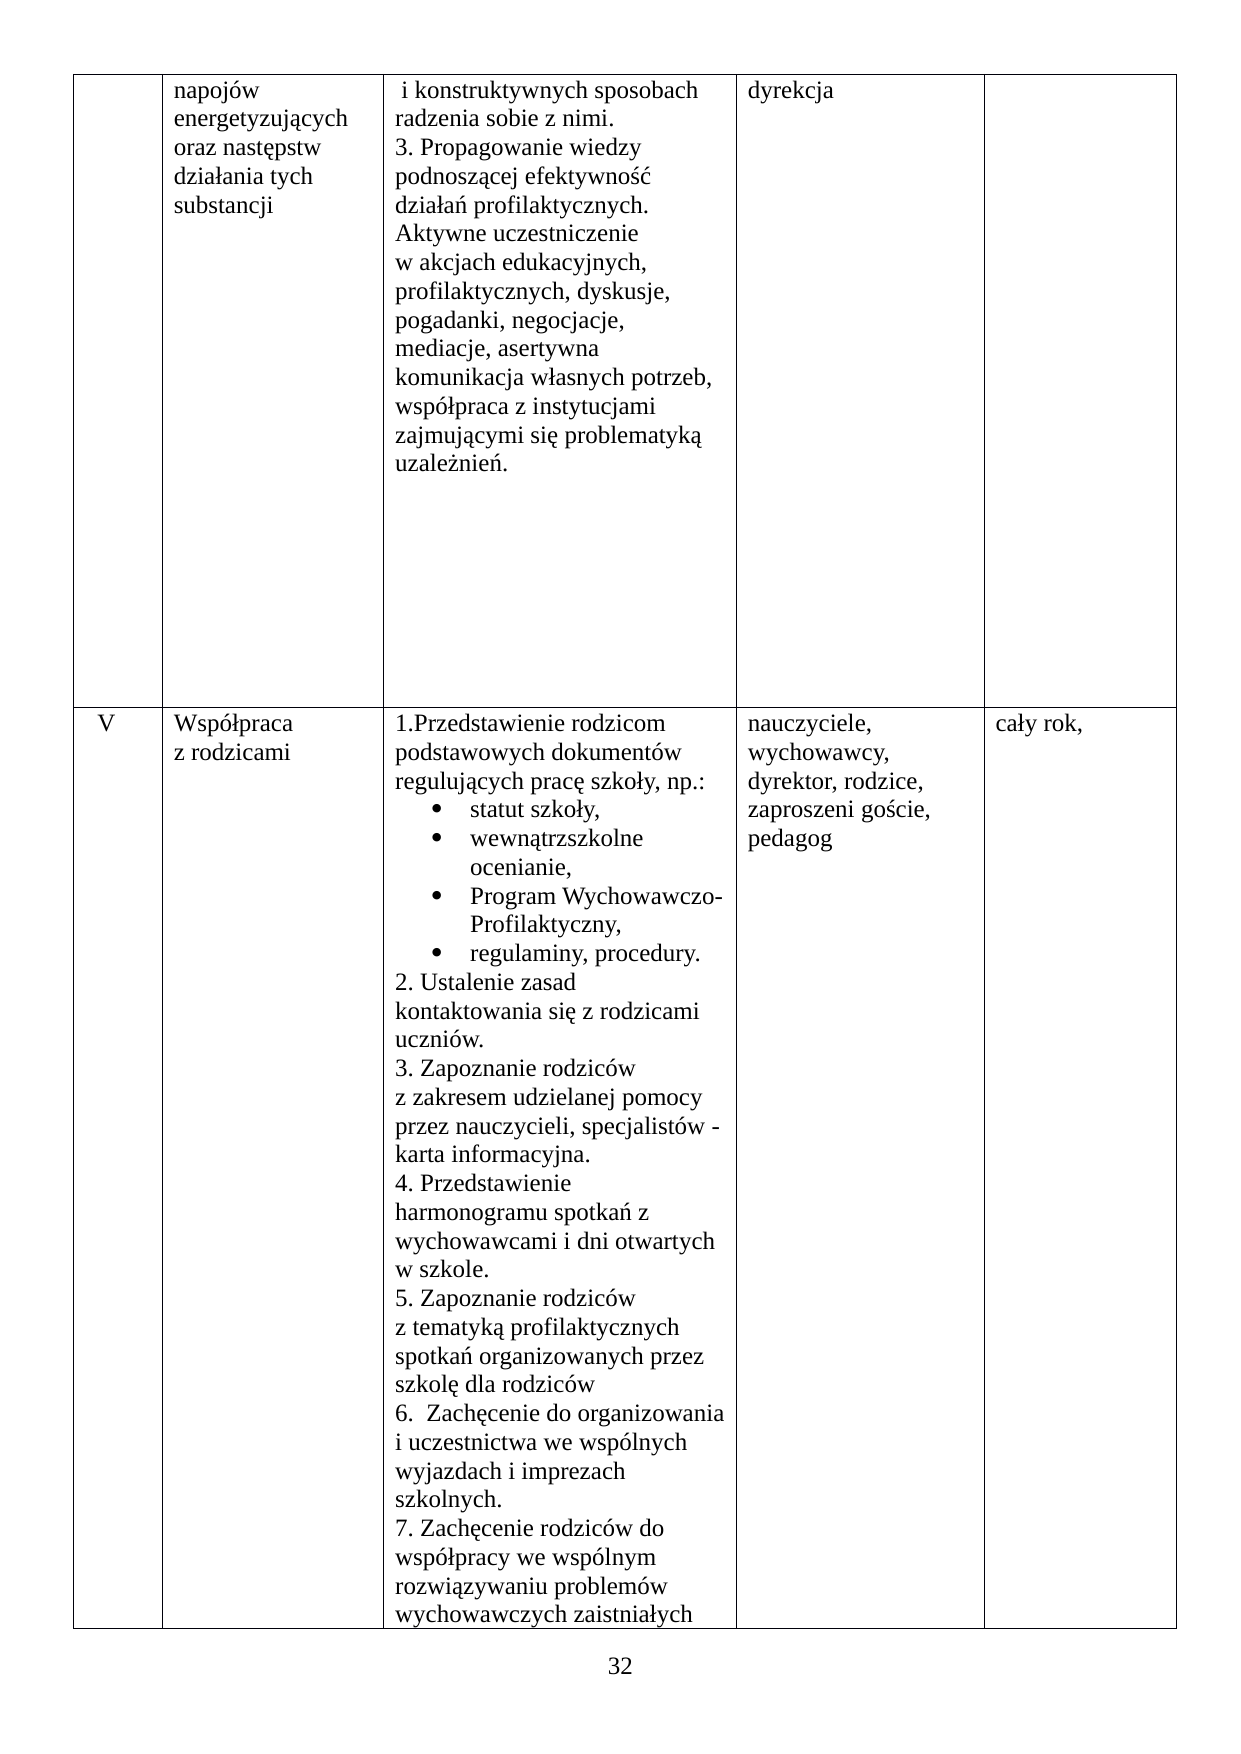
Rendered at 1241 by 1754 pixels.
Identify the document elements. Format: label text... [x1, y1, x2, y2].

table_cell V [74, 708, 162, 1628]
table_cell i konstruktywnych sposobach radzenia sobie z nimi. 3. Propagowanie wiedzy podnoszącej efektywność działań profilaktycznych. Aktywne uczestniczenie w akcjach edukacyjnych, profilaktycznych, dyskusje, pogadanki, negocjacje, mediacje, asertywna komunikacja własnych potrzeb, współpraca z instytucjami zajmującymi się problematyką uzależnień. [384, 75, 736, 707]
table_cell nauczyciele, wychowawcy, dyrektor, rodzice, zaproszeni goście, pedagog [737, 708, 984, 1628]
table_cell napojów energetyzujących oraz następstw działania tych substancji [163, 75, 383, 707]
table_cell [74, 75, 162, 707]
table_cell dyrekcja [737, 75, 984, 707]
table_cell [985, 75, 1176, 707]
table_cell Współpraca z rodzicami [163, 708, 383, 1628]
table_cell 1.Przedstawienie rodzicom podstawowych dokumentów regulujących pracę szkoły, np.: statut szkoły, wewnątrzszkolne ocenianie, Program Wychowawczo-Profilaktyczny, regulaminy, procedury. 2. Ustalenie zasad kontaktowania się z rodzicami uczniów. 3. Zapoznanie rodziców z zakresem udzielanej pomocy przez nauczycieli, specjalistów - karta informacyjna. 4. Przedstawienie harmonogramu spotkań z wychowawcami i dni otwartych w szkole. 5. Zapoznanie rodziców z tematyką profilaktycznych spotkań organizowanych przez szkolę dla rodziców 6. Zachęcenie do organizowania i uczestnictwa we wspólnych wyjazdach i imprezach szkolnych. 7. Zachęcenie rodziców do współpracy we wspólnym rozwiązywaniu problemów wychowawczych zaistniałych [384, 708, 736, 1628]
table_cell cały rok, [985, 708, 1176, 1628]
